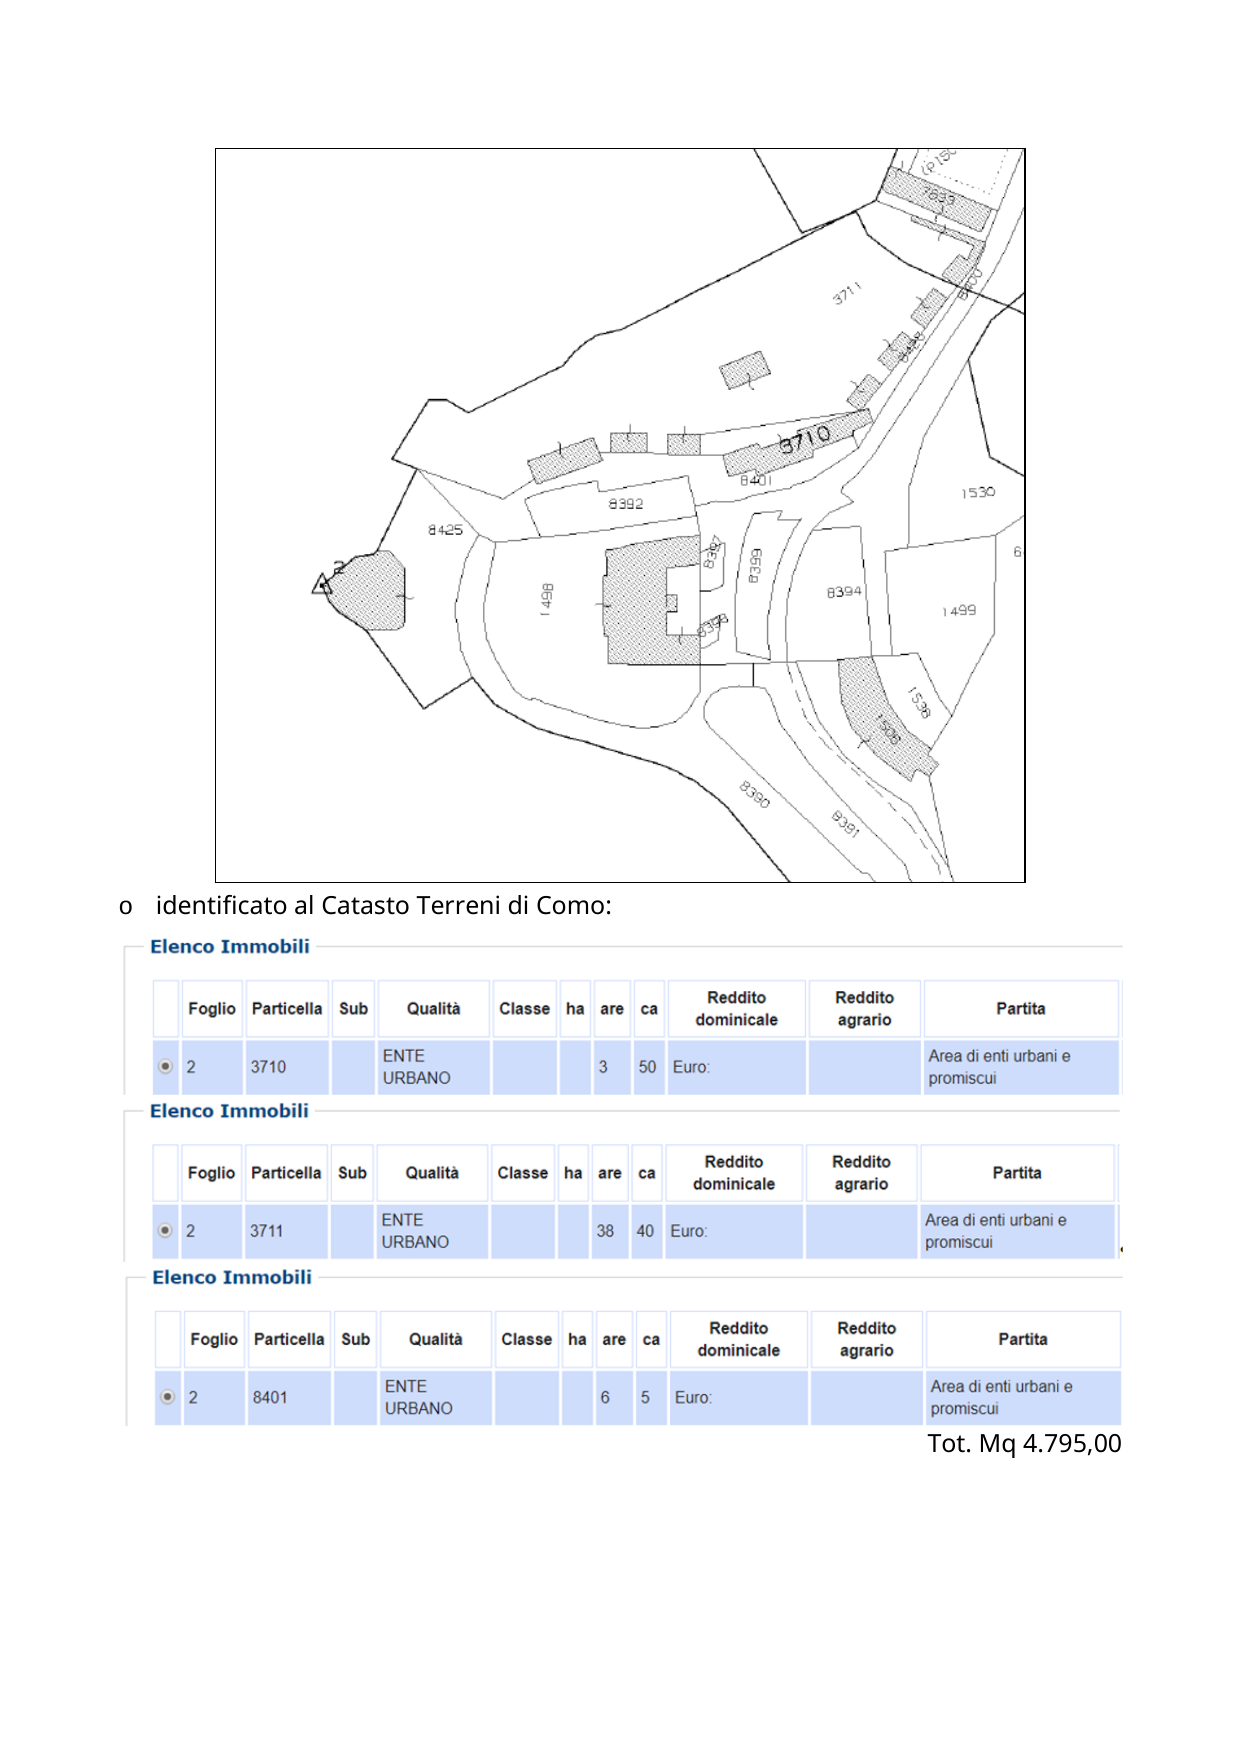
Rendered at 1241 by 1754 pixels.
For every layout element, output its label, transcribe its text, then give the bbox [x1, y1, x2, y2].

list identificato al Catasto Terreni di Como: [118, 888, 1122, 922]
text Tot. Mq 4.795,00 [118, 1426, 1122, 1460]
